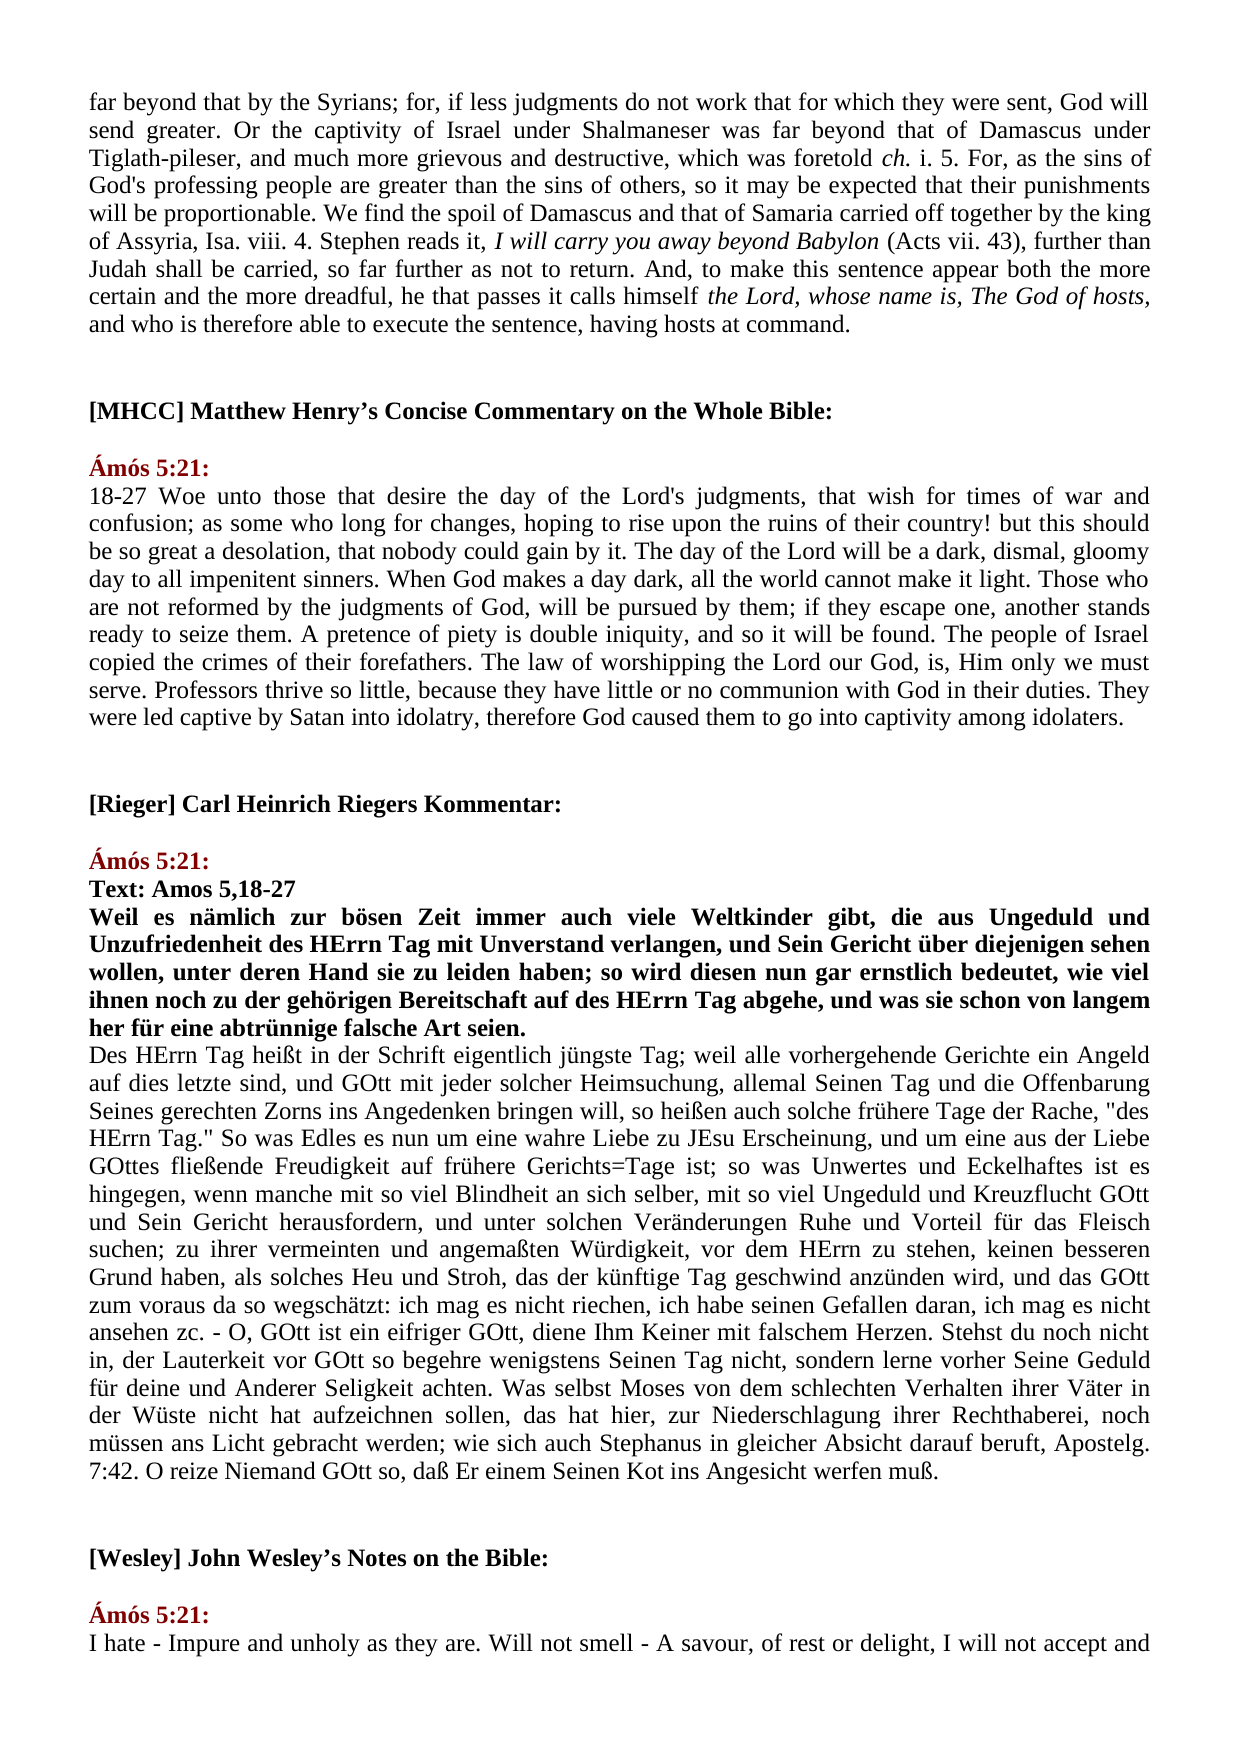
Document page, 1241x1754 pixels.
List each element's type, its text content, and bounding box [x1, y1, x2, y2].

text far beyond that by the Syrians; for, if less judgments do not work that for which they were sent, God will send greater. Or the captivity of Israel under Shalmaneser was far beyond that of Damascus under Tiglath-pileser, and much more grievous and destructive, which was foretold ch. i. 5. For, as the sins of God's professing people are greater than the sins of others, so it may be expected that their punishments will be proportionable. We find the spoil of Damascus and that of Samaria carried off together by the king of Assyria, Isa. viii. 4. Stephen reads it, I will carry you away beyond Babylon (Acts vii. 43), further than Judah shall be carried, so far further as not to return. And, to make this sentence appear both the more certain and the more dreadful, he that passes it calls himself the Lord, whose name is, The God of hosts, and who is therefore able to execute the sentence, having hosts at command. [88, 88, 1152, 338]
text Ámós 5:21: [88, 1601, 1152, 1629]
text [Rieger] Carl Heinrich Riegers Kommentar: [88, 790, 1152, 818]
text I hate - Impure and unholy as they are. Will not smell - A savour, of rest or delight, I will not accept and [88, 1629, 1152, 1656]
text Weil es nämlich zur bösen Zeit immer auch viele Weltkinder gibt, die aus Ungeduld und Unzufriedenheit des HErrn Tag mit Unverstand verlangen, und Sein Gericht über diejenigen sehen wollen, unter deren Hand sie zu leiden haben; so wird diesen nun gar ernstlich bedeutet, wie viel ihnen noch zu der gehörigen Bereitschaft auf des HErrn Tag abgehe, und was sie schon von langem her für eine abtrünnige falsche Art seien. [88, 903, 1152, 1041]
text 18-27 Woe unto those that desire the day of the Lord's judgments, that wish for times of war and confusion; as some who long for changes, hoping to rise upon the ruins of their country! but this should be so great a desolation, that nobody could gain by it. The day of the Lord will be a dark, dismal, gloomy day to all impenitent sinners. When God makes a day dark, all the world cannot make it light. Those who are not reformed by the judgments of God, will be pursued by them; if they escape one, another stands ready to seize them. A pretence of piety is double iniquity, and so it will be found. The people of Israel copied the crimes of their forefathers. The law of worshipping the Lord our God, is, Him only we must serve. Professors thrive so little, because they have little or no communion with God in their duties. They were led captive by Satan into idolatry, therefore God caused them to go into captivity among idolaters. [88, 482, 1152, 731]
text [Wesley] John Wesley’s Notes on the Bible: [88, 1544, 1152, 1572]
text Text: Amos 5,18-27 [88, 875, 1152, 903]
text Ámós 5:21: [88, 454, 1152, 482]
text [MHCC] Matthew Henry’s Concise Commentary on the Whole Bible: [88, 397, 1152, 425]
text Ámós 5:21: [88, 847, 1152, 875]
text Des HErrn Tag heißt in der Schrift eigentlich jüngste Tag; weil alle vorhergehende Gerichte ein Angeld auf dies letzte sind, und GOtt mit jeder solcher Heimsuchung, allemal Seinen Tag und die Offenbarung Seines gerechten Zorns ins Angedenken bringen will, so heißen auch solche frühere Tage der Rache, "des HErrn Tag." So was Edles es nun um eine wahre Liebe zu JEsu Erscheinung, und um eine aus der Liebe GOttes fließende Freudigkeit auf frühere Gerichts=Tage ist; so was Unwertes und Eckelhaftes ist es hingegen, wenn manche mit so viel Blindheit an sich selber, mit so viel Ungeduld und Kreuzflucht GOtt und Sein Gericht herausfordern, und unter solchen Veränderungen Ruhe und Vorteil für das Fleisch suchen; zu ihrer vermeinten und angemaßten Würdigkeit, vor dem HErrn zu stehen, keinen besseren Grund haben, als solches Heu und Stroh, das der künftige Tag geschwind anzünden wird, und das GOtt zum voraus da so wegschätzt: ich mag es nicht riechen, ich habe seinen Gefallen daran, ich mag es nicht ansehen zc. - O, GOtt ist ein eifriger GOtt, diene Ihm Keiner mit falschem Herzen. Stehst du noch nicht in, der Lauterkeit vor GOtt so begehre wenigstens Seinen Tag nicht, sondern lerne vorher Seine Geduld für deine und Anderer Seligkeit achten. Was selbst Moses von dem schlechten Verhalten ihrer Väter in der Wüste nicht hat aufzeichnen sollen, das hat hier, zur Niederschlagung ihrer Rechthaberei, noch müssen ans Licht gebracht werden; wie sich auch Stephanus in gleicher Absicht darauf beruft, Apostelg. 7:42. O reize Niemand GOtt so, daß Er einem Seinen Kot ins Angesicht werfen muß. [88, 1041, 1152, 1485]
